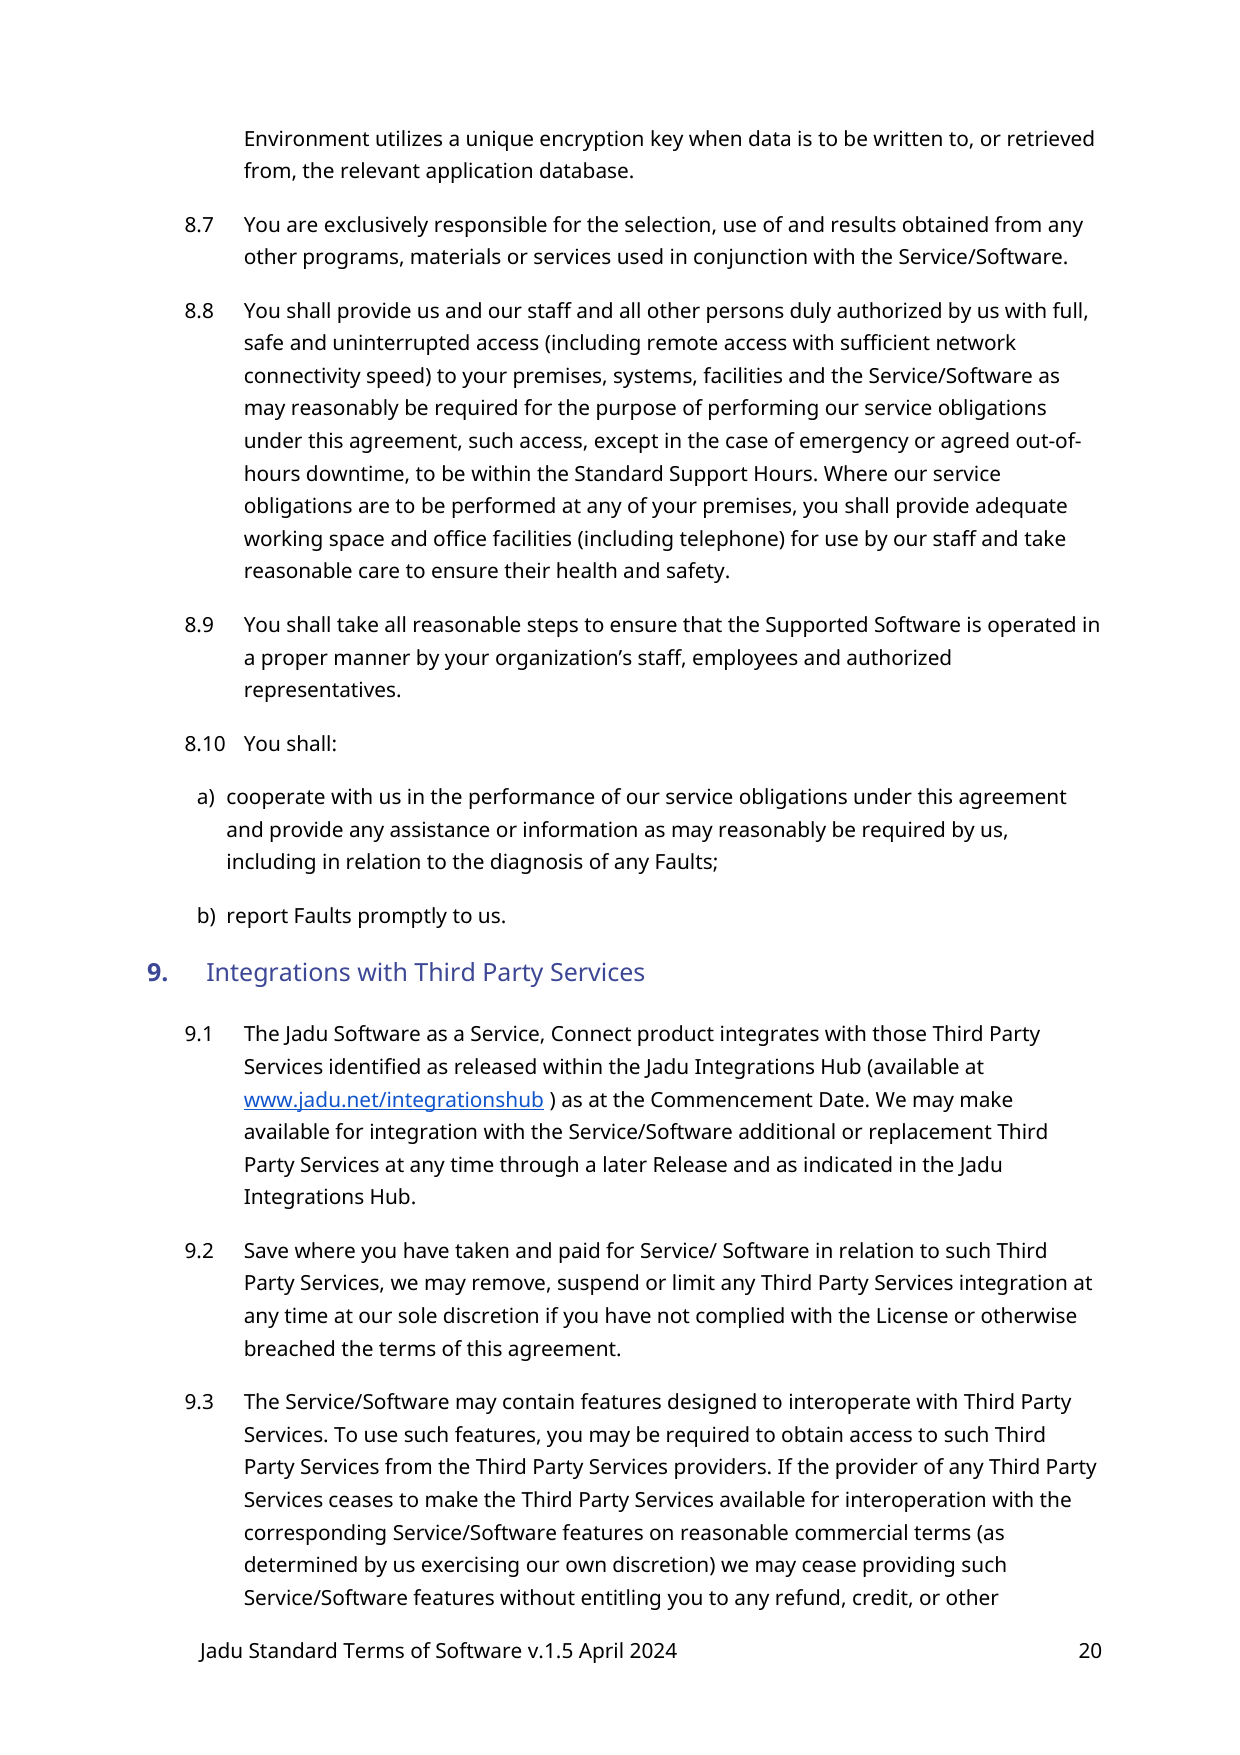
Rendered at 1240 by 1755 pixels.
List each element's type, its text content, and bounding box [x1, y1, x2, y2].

list You shall provide us and our staff and all other persons duly authorized by us with full, safe and uninterrupted access (including remote access with sufficient network connectivity speed) to your premises, systems, facilities and the Service/Software as may reasonably be required for the purpose of performing our service obligations under this agreement, such access, except in the case of emergency or agreed out-of-hours downtime, to be within the Standard Support Hours. Where our service obligations are to be performed at any of your premises, you shall provide adequate working space and office facilities (including telephone) for use by our staff and take reasonable care to ensure their health and safety. [184, 296, 1102, 585]
subtitle Integrations with Third Party Services [147, 954, 1102, 988]
list cooperate with us in the performance of our service obligations under this agreement and provide any assistance or information as may reasonably be required by us, including in relation to the diagnosis of any Faults; [197, 782, 1102, 876]
list The Service/Software may contain features designed to interoperate with Third Party Services. To use such features, you may be required to obtain access to such Third Party Services from the Third Party Services providers. If the provider of any Third Party Services ceases to make the Third Party Services available for interoperation with the corresponding Service/Software features on reasonable commercial terms (as determined by us exercising our own discretion) we may cease providing such Service/Software features without entitling you to any refund, credit, or other [184, 1387, 1102, 1611]
list Environment utilizes a unique encryption key when data is to be written to, or retrieved from, the relevant application database. [184, 124, 1102, 185]
list report Faults promptly to us. [197, 901, 1102, 929]
list You are exclusively responsible for the selection, use of and results obtained from any other programs, materials or services used in conjunction with the Service/Software. [184, 210, 1102, 271]
list You shall: [184, 729, 1102, 757]
list The Jadu Software as a Service, Connect product integrates with those Third Party Services identified as released within the Jadu Integrations Hub (available at www.jadu.net/integrationshub ) as at the Commencement Date. We may make available for integration with the Service/Software additional or replacement Third Party Services at any time through a later Release and as indicated in the Jadu Integrations Hub. [184, 1019, 1102, 1211]
list Save where you have taken and paid for Service/ Software in relation to such Third Party Services, we may remove, suspend or limit any Third Party Services integration at any time at our sole discretion if you have not complied with the License or otherwise breached the terms of this agreement. [184, 1236, 1102, 1362]
list You shall take all reasonable steps to ensure that the Supported Software is operated in a proper manner by your organization’s staff, employees and authorized representatives. [184, 610, 1102, 704]
